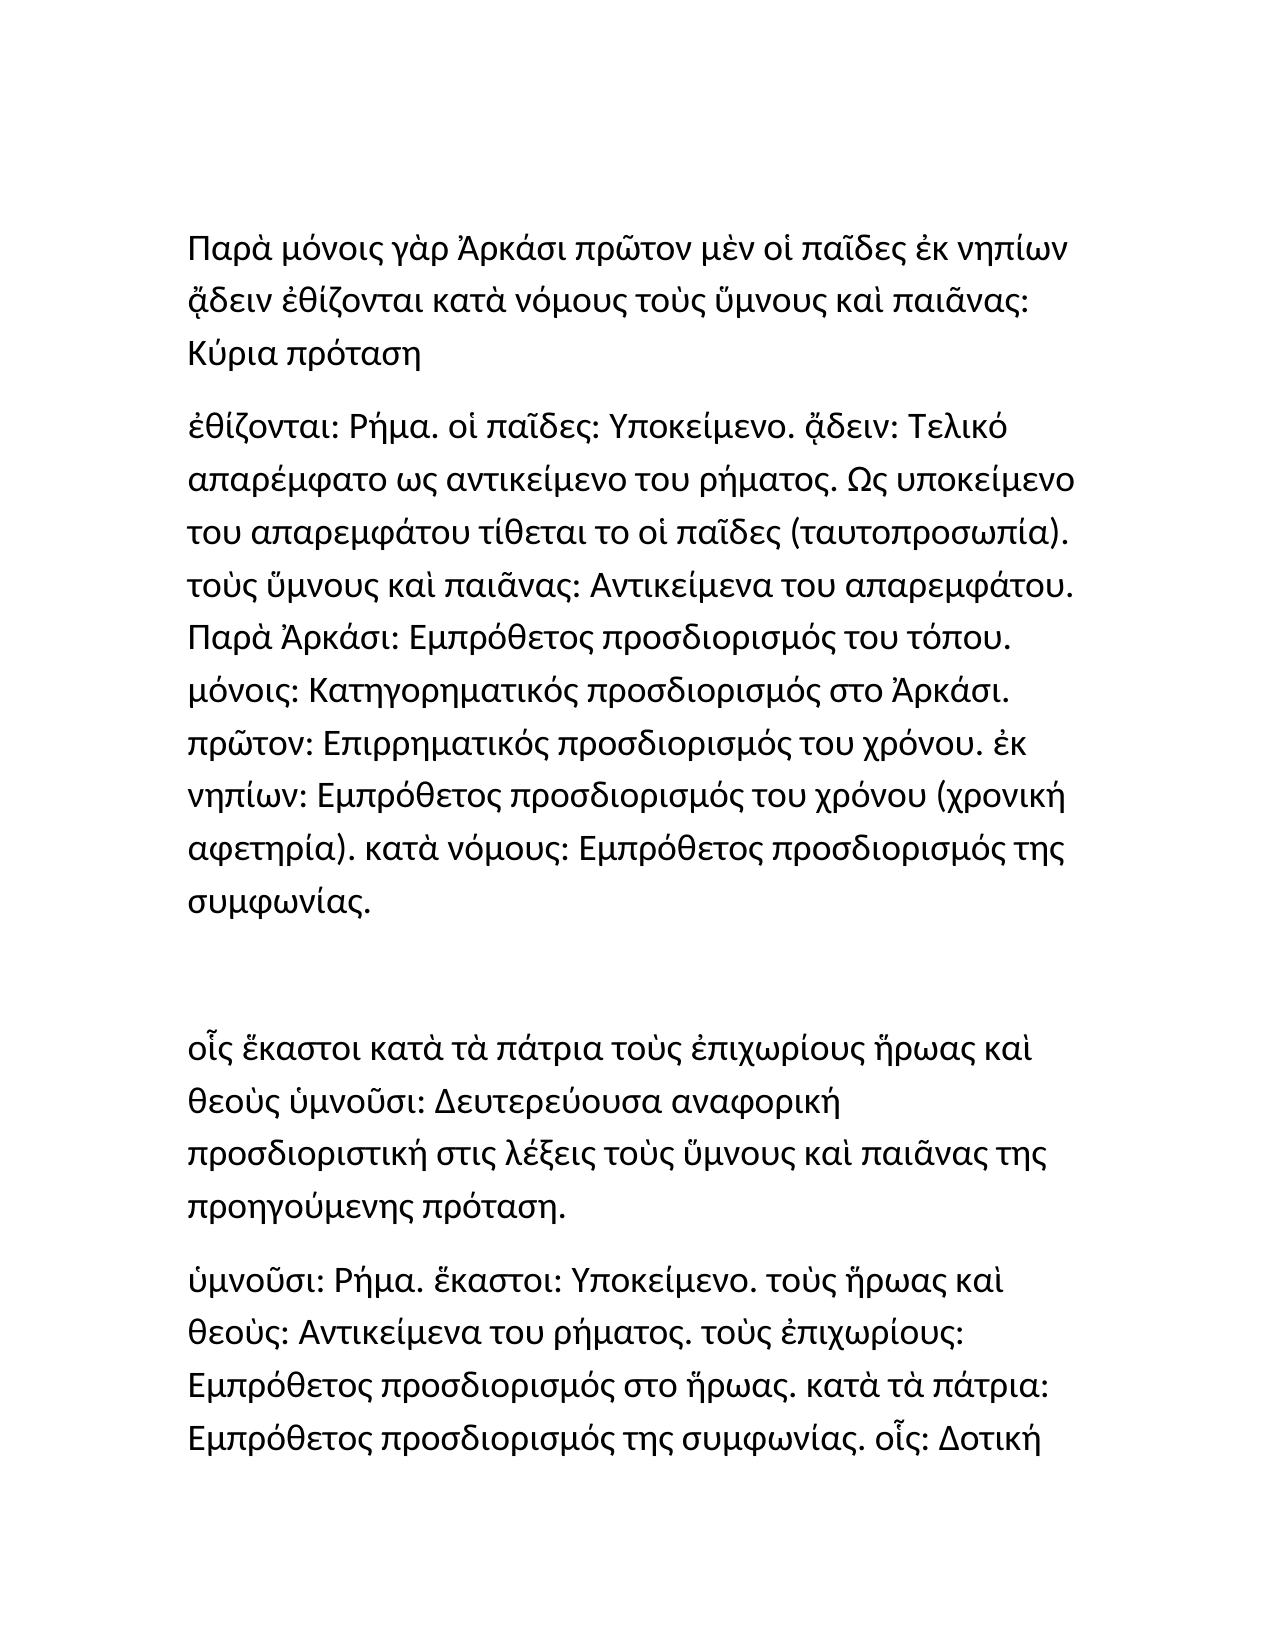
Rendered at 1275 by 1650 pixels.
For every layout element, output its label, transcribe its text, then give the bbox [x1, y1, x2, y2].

text Παρὰ μόνοις γὰρ Ἀρκάσι πρῶτον μὲν οἱ παῖδες ἐκ νηπίων ᾄδειν ἐθίζονται κατὰ νόμους τοὺς ὕμνους καὶ παιᾶνας: Κύρια πρόταση [187, 223, 1087, 375]
text ὑμνοῦσι: Ρήμα. ἕκαστοι: Υποκείμενο. τοὺς ἥρωας καὶ θεοὺς: Αντικείμενα του ρήματος. τοὺς ἐπιχωρίους: Εμπρόθετος προσδιορισμός στο ἥρωας. κατὰ τὰ πάτρια: Εμπρόθετος προσδιορισμός της συμφωνίας. οἷς: Δοτική [187, 1256, 1087, 1459]
text ἐθίζονται: Ρήμα. οἱ παῖδες: Υποκείμενο. ᾄδειν: Τελικό απαρέμφατο ως αντικείμενο του ρήματος. Ως υποκείμενο του απαρεμφάτου τίθεται το οἱ παῖδες (ταυτοπροσωπία). τοὺς ὕμνους καὶ παιᾶνας: Αντικείμενα του απαρεμφάτου. Παρὰ Ἀρκάσι: Εμπρόθετος προσδιορισμός του τόπου. μόνοις: Κατηγορηματικός προσδιορισμός στο Ἀρκάσι. πρῶτον: Επιρρηματικός προσδιορισμός του χρόνου. ἐκ νηπίων: Εμπρόθετος προσδιορισμός του χρόνου (χρονική αφετηρία). κατὰ νόμους: Εμπρόθετος προσδιορισμός της συμφωνίας. [187, 402, 1087, 923]
text οἷς ἕκαστοι κατὰ τὰ πάτρια τοὺς ἐπιχωρίους ἥρωας καὶ θεοὺς ὑμνοῦσι: Δευτερεύουσα αναφορική προσδιοριστική στις λέξεις τοὺς ὕμνους καὶ παιᾶνας της προηγούμενης πρόταση. [187, 1024, 1087, 1228]
